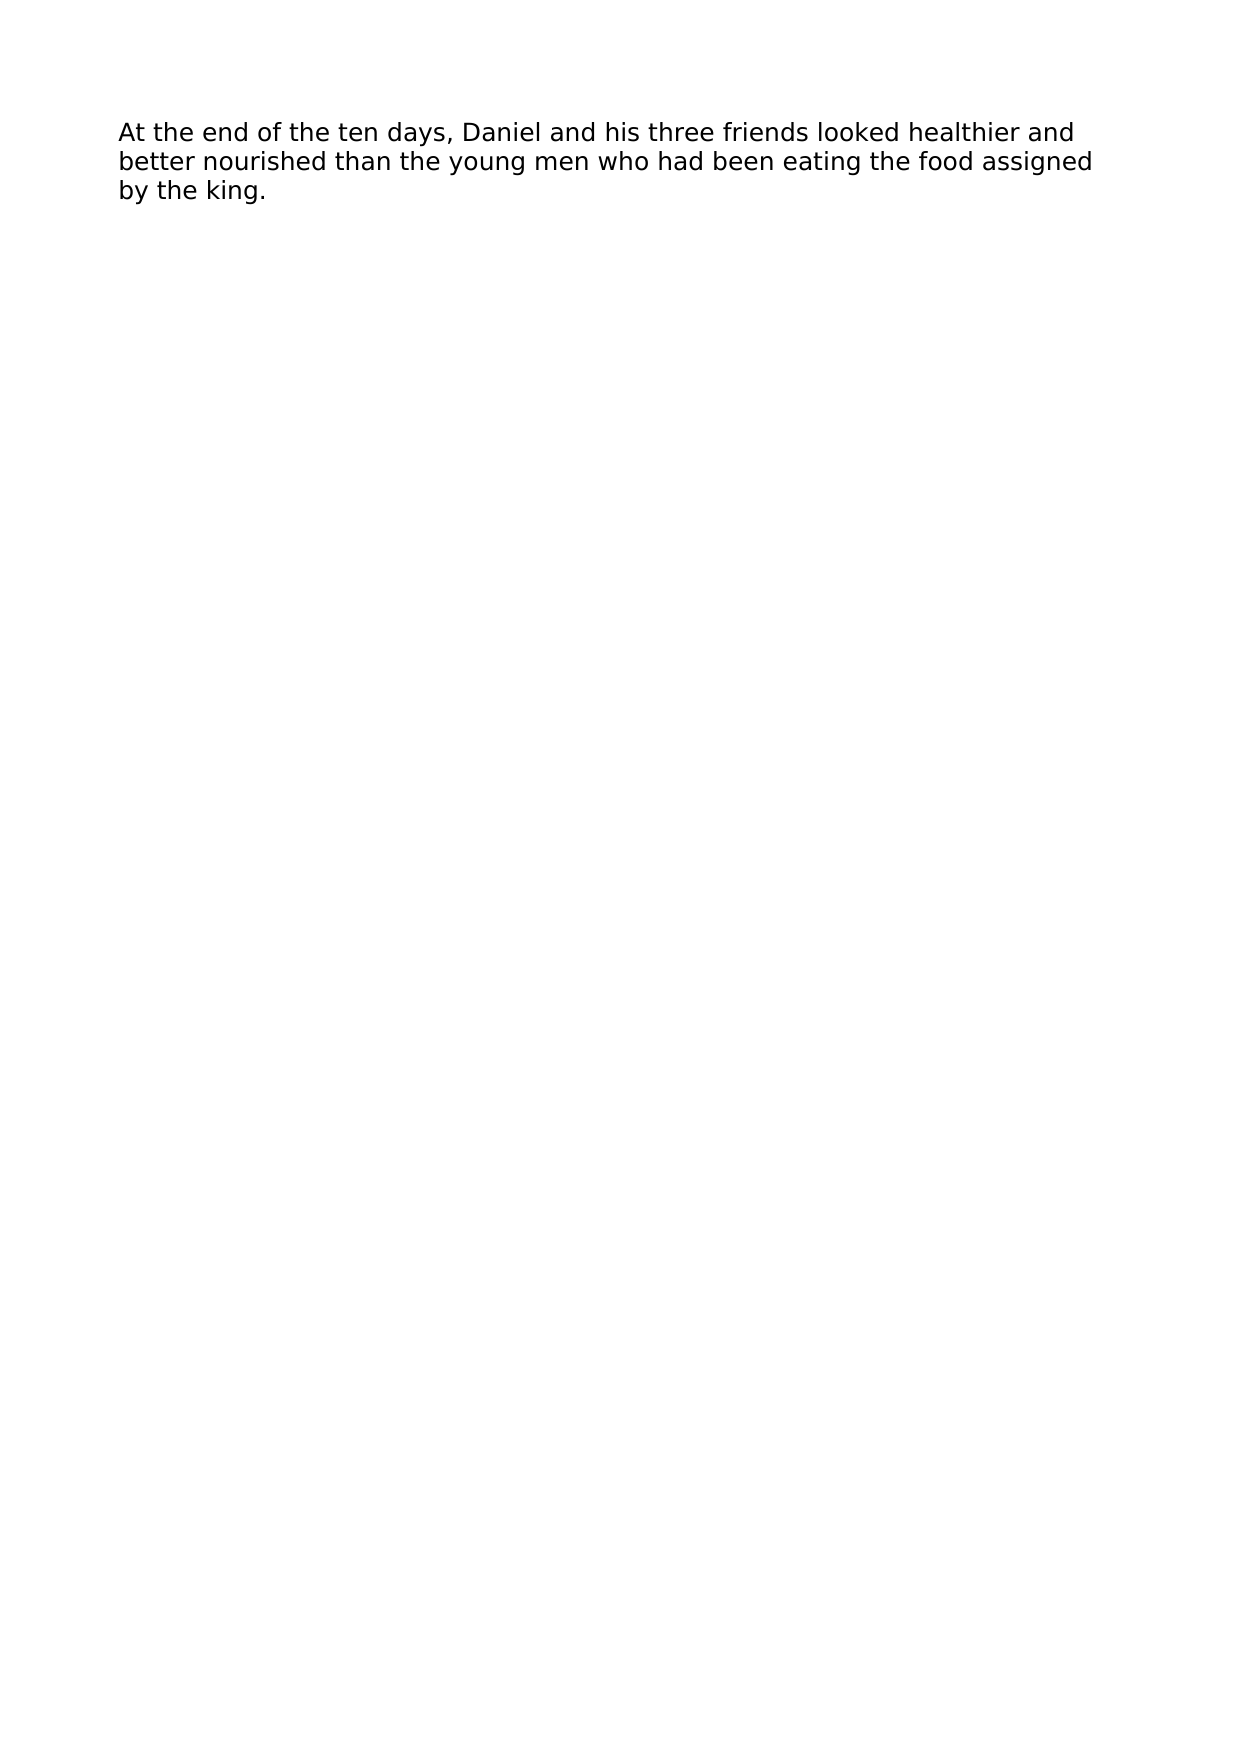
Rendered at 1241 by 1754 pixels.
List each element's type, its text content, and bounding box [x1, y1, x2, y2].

text At the end of the ten days, Daniel and his three friends looked healthier and better nourished than the young men who had been eating the food assigned by the king. [118, 118, 1122, 206]
